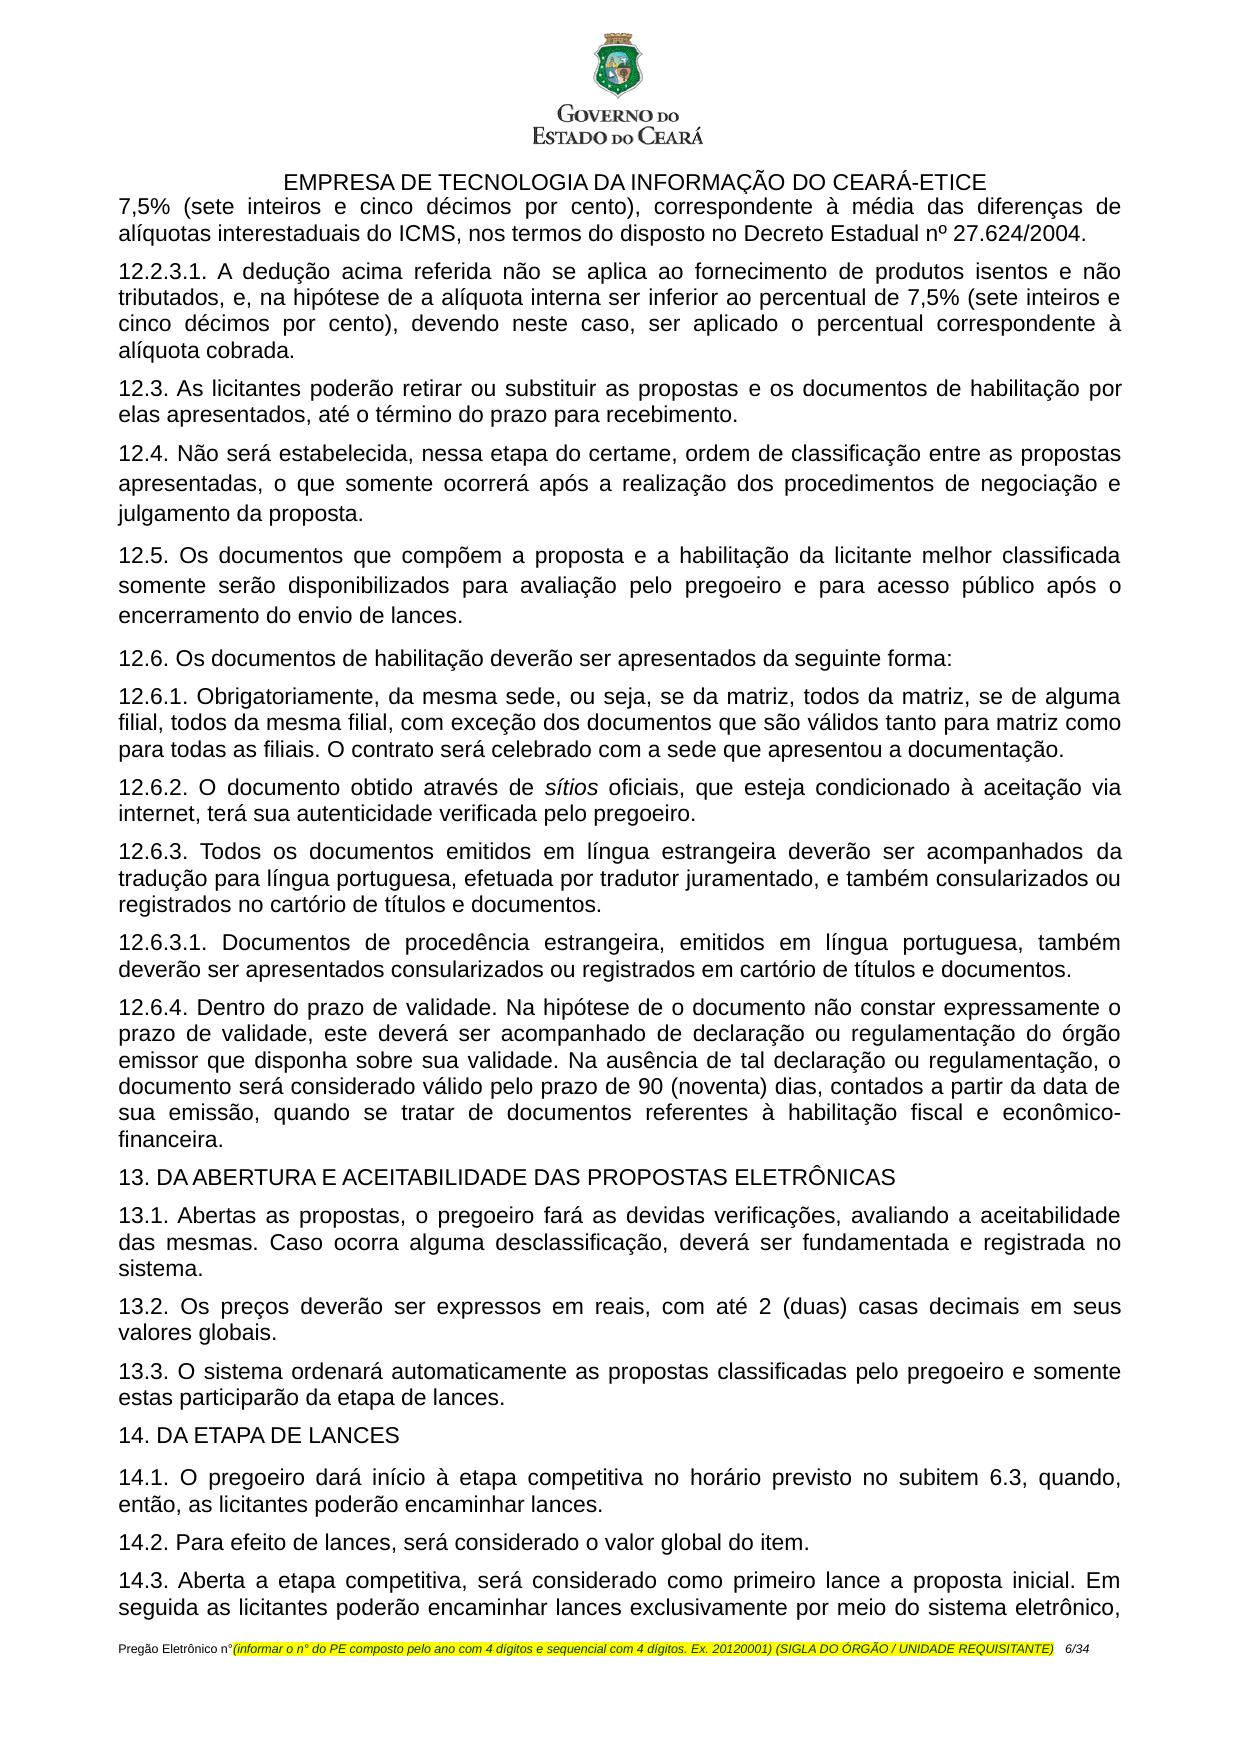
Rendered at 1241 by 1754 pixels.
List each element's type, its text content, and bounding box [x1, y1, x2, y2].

text 13. DA ABERTURA E ACEITABILIDADE DAS PROPOSTAS ELETRÔNICAS [118, 1164, 1122, 1190]
text 13.2. Os preços deverão ser expressos em reais, com até 2 (duas) casas decimais em seus valores globais. [118, 1293, 1122, 1346]
text 12.2.3.1. A dedução acima referida não se aplica ao fornecimento de produtos isentos e não tributados, e, na hipótese de a alíquota interna ser inferior ao percentual de 7,5% (sete inteiros e cinco décimos por cento), devendo neste caso, ser aplicado o percentual correspondente à alíquota cobrada. [118, 258, 1122, 363]
text 12.6.4. Dentro do prazo de validade. Na hipótese de o documento não constar expressamente o prazo de validade, este deverá ser acompanhado de declaração ou regulamentação do órgão emissor que disponha sobre sua validade. Na ausência de tal declaração ou regulamentação, o documento será considerado válido pelo prazo de 90 (noventa) dias, contados a partir da data de sua emissão, quando se tratar de documentos referentes à habilitação fiscal e econômico-financeira. [118, 994, 1122, 1152]
text 14.2. Para efeito de lances, será considerado o valor global do item. [118, 1529, 1122, 1555]
text 14.3. Aberta a etapa competitiva, será considerado como primeiro lance a proposta inicial. Em seguida as licitantes poderão encaminhar lances exclusivamente por meio do sistema eletrônico, [118, 1567, 1122, 1620]
text 12.6.3.1. Documentos de procedência estrangeira, emitidos em língua portuguesa, também deverão ser apresentados consularizados ou registrados em cartório de títulos e documentos. [118, 929, 1122, 982]
text 12.6.3. Todos os documentos emitidos em língua estrangeira deverão ser acompanhados da tradução para língua portuguesa, efetuada por tradutor juramentado, e também consularizados ou registrados no cartório de títulos e documentos. [118, 838, 1122, 917]
list 12.4. Não será estabelecida, nessa etapa do certame, ordem de classificação entre as propostas apresentadas, o que somente ocorrerá após a realização dos procedimentos de negociação e julgamento da proposta. [118, 439, 1122, 526]
text 13.1. Abertas as propostas, o pregoeiro fará as devidas verificações, avaliando a aceitabilidade das mesmas. Caso ocorra alguma desclassificação, deverá ser fundamentada e registrada no sistema. [118, 1202, 1122, 1281]
text 7,5% (sete inteiros e cinco décimos por cento), correspondente à média das diferenças de alíquotas interestaduais do ICMS, nos termos do disposto no Decreto Estadual nº 27.624/2004. [118, 193, 1122, 246]
text 12.6.2. O documento obtido através de sítios oficiais, que esteja condicionado à aceitação via internet, terá sua autenticidade verificada pelo pregoeiro. [118, 774, 1122, 826]
text 13.3. O sistema ordenará automaticamente as propostas classificadas pelo pregoeiro e somente estas participarão da etapa de lances. [118, 1358, 1122, 1410]
text 12.6. Os documentos de habilitação deverão ser apresentados da seguinte forma: [118, 644, 1122, 671]
text 14. DA ETAPA DE LANCES [118, 1422, 1122, 1448]
text 12.3. As licitantes poderão retirar ou substituir as propostas e os documentos de habilitação por elas apresentados, até o término do prazo para recebimento. [118, 375, 1122, 428]
text 14.1. O pregoeiro dará início à etapa competitiva no horário previsto no subitem 6.3, quando, então, as licitantes poderão encaminhar lances. [118, 1464, 1122, 1517]
text 12.6.1. Obrigatoriamente, da mesma sede, ou seja, se da matriz, todos da matriz, se de alguma filial, todos da mesma filial, com exceção dos documentos que são válidos tanto para matriz como para todas as filiais. O contrato será celebrado com a sede que apresentou a documentação. [118, 683, 1122, 762]
list 12.5. Os documentos que compõem a proposta e a habilitação da licitante melhor classificada somente serão disponibilizados para avaliação pelo pregoeiro e para acesso público após o encerramento do envio de lances. [118, 542, 1122, 629]
